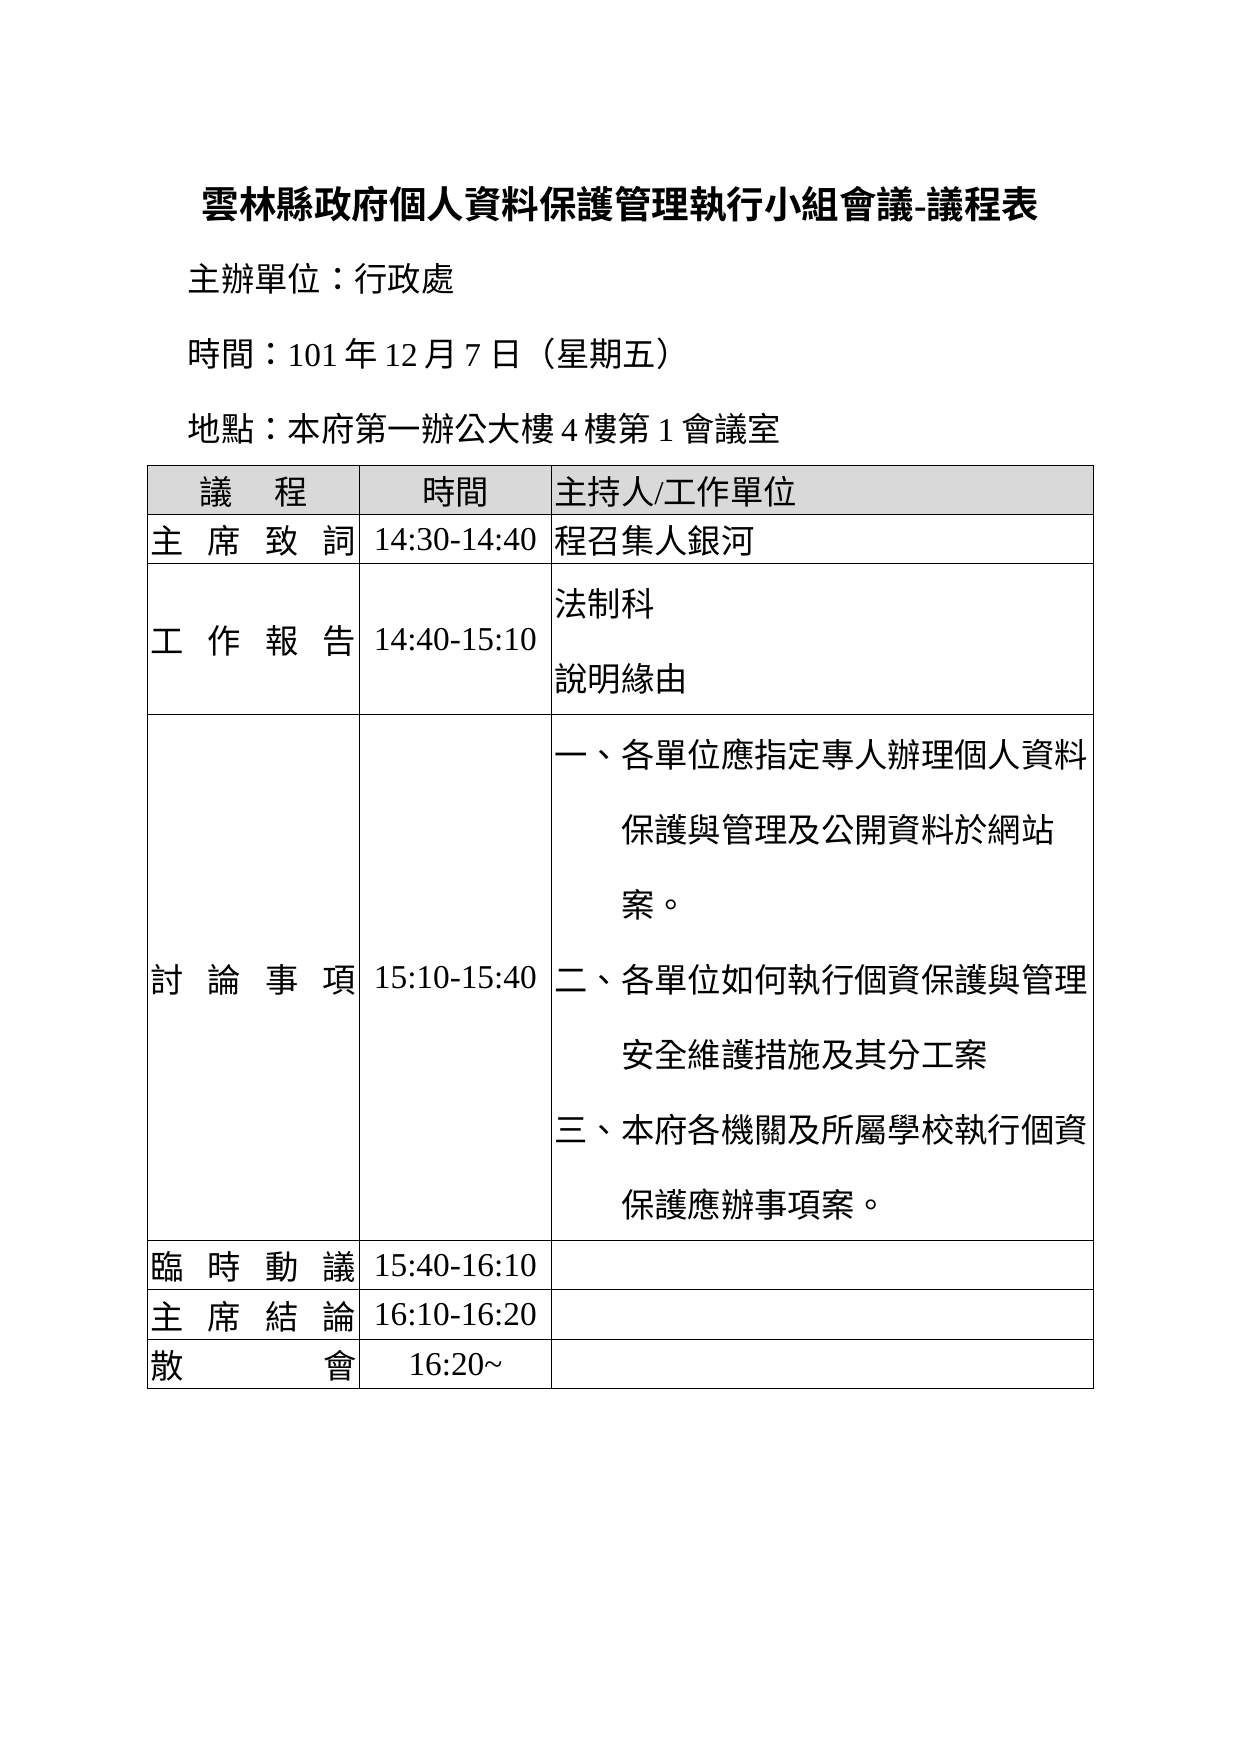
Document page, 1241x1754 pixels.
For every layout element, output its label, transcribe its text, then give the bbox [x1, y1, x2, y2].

table_cell 散會 [148, 1340, 359, 1388]
table_cell [552, 1290, 1093, 1339]
table_header 主持人/工作單位 [552, 466, 1093, 514]
table_cell 法制科 說明緣由 [552, 564, 1093, 714]
table_cell [552, 1241, 1093, 1289]
text 時間：101年12月7 日（星期五） [187, 314, 1053, 389]
table_header 議 程 [148, 466, 359, 514]
table_cell [552, 1340, 1093, 1388]
text 雲林縣政府個人資料保護管理執行小組會議-議程表 [187, 164, 1053, 239]
table_cell 14:30-14:40 [360, 515, 551, 563]
table_cell 討論事項 [148, 715, 359, 1240]
text 主辦單位：行政處 [187, 239, 1053, 314]
table_cell 16:20~ [360, 1340, 551, 1388]
table_cell 工作報告 [148, 564, 359, 714]
table_cell 15:10-15:40 [360, 715, 551, 1240]
table_cell 14:40-15:10 [360, 564, 551, 714]
table_cell 15:40-16:10 [360, 1241, 551, 1289]
text 地點：本府第一辦公大樓4樓第1會議室 [187, 389, 1053, 464]
table_cell 程召集人銀河 [552, 515, 1093, 563]
table_header 時間 [360, 466, 551, 514]
table_cell 16:10-16:20 [360, 1290, 551, 1339]
table_cell 主席結論 [148, 1290, 359, 1339]
table_cell 臨時動議 [148, 1241, 359, 1289]
table_cell 主席致詞 [148, 515, 359, 563]
table_cell 一、各單位應指定專人辦理個人資料保護與管理及公開資料於網站案。 二、各單位如何執行個資保護與管理安全維護措施及其分工案 三、本府各機關及所屬學校執行個資保護應辦事項案。 [552, 715, 1093, 1240]
